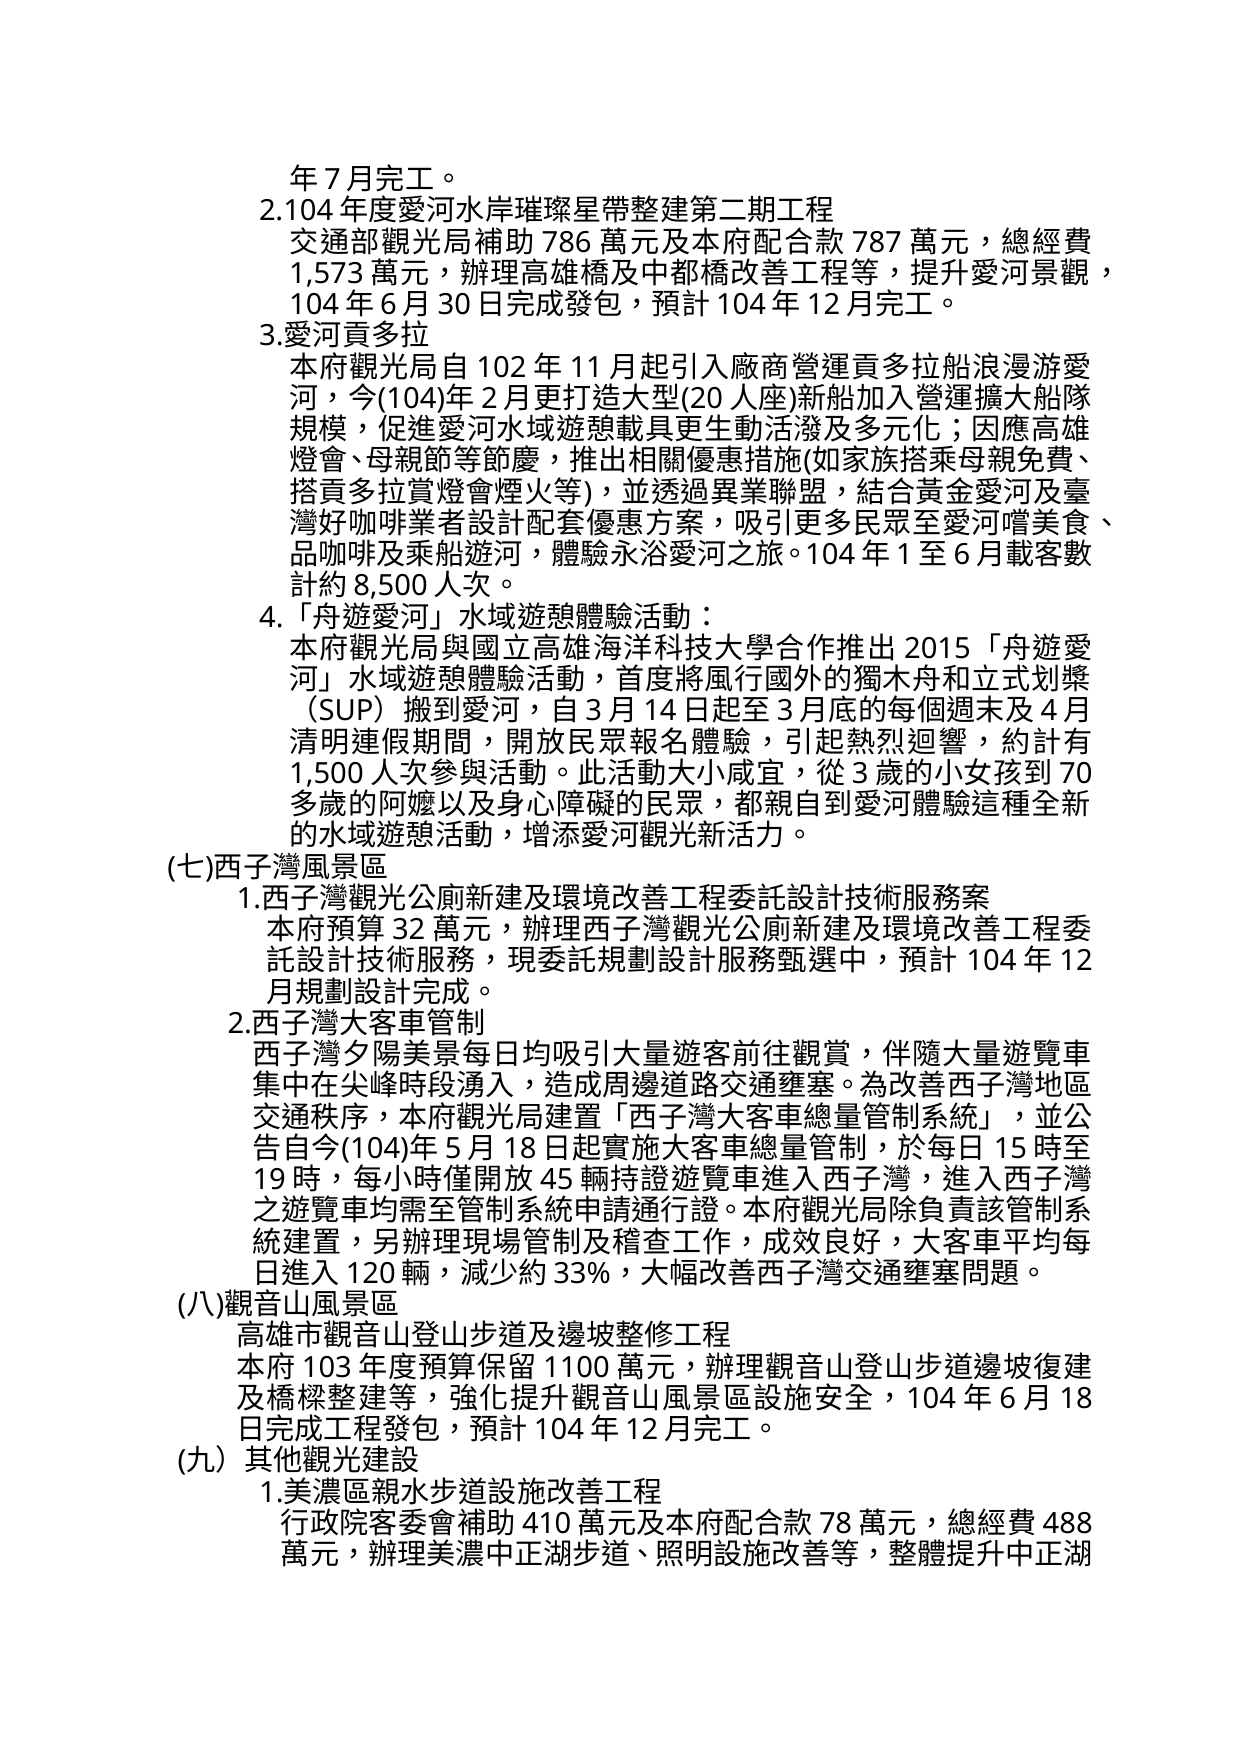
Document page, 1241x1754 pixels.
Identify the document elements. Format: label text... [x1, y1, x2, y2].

text 本府預算32萬元，辦理西子灣觀光公廁新建及環境改善工程委託設計技術服務，現委託規劃設計服務甄選中，預計104年12月規劃設計完成。 [266, 914, 1092, 1008]
text 本府觀光局自102年11月起引入廠商營運貢多拉船浪漫游愛河，今(104)年2月更打造大型(20人座)新船加入營運擴大船隊規模，促進愛河水域遊憩載具更生動活潑及多元化；因應高雄燈會、母親節等節慶，推出相關優惠措施(如家族搭乘母親免費、搭貢多拉賞燈會煙火等)，並透過異業聯盟，結合黃金愛河及臺灣好咖啡業者設計配套優惠方案，吸引更多民眾至愛河嚐美食、品咖啡及乘船遊河，體驗永浴愛河之旅。104年1至6月載客數計約8,500人次。 [289, 352, 1092, 602]
text 本府觀光局與國立高雄海洋科技大學合作推出2015「舟遊愛河」水域遊憩體驗活動，首度將風行國外的獨木舟和立式划槳（SUP）搬到愛河，自3月14日起至3月底的每個週末及4月清明連假期間，開放民眾報名體驗，引起熱烈迴響，約計有1,500人次參與活動。此活動大小咸宜，從3歲的小女孩到70多歲的阿嬤以及身心障礙的民眾，都親自到愛河體驗這種全新的水域遊憩活動，增添愛河觀光新活力。 [289, 633, 1092, 852]
text 本府103年度預算保留1100萬元，辦理觀音山登山步道邊坡復建及橋樑整建等，強化提升觀音山風景區設施安全，104年6月18日完成工程發包，預計104年12月完工。 [236, 1352, 1092, 1446]
text 西子灣夕陽美景每日均吸引大量遊客前往觀賞，伴隨大量遊覽車集中在尖峰時段湧入，造成周邊道路交通壅塞。為改善西子灣地區交通秩序，本府觀光局建置「西子灣大客車總量管制系統」，並公告自今(104)年5月18日起實施大客車總量管制，於每日15時至19時，每小時僅開放45輛持證遊覽車進入西子灣，進入西子灣之遊覽車均需至管制系統申請通行證。本府觀光局除負責該管制系統建置，另辦理現場管制及稽查工作，成效良好，大客車平均每日進入120輛，減少約33%，大幅改善西子灣交通壅塞問題。 [252, 1039, 1092, 1289]
text 高雄市觀音山登山步道及邊坡整修工程 [148, 1321, 1092, 1352]
text 2.西子灣大客車管制 [227, 1008, 1092, 1039]
text 3.愛河貢多拉 [259, 321, 1092, 352]
text 4.「舟遊愛河」水域遊憩體驗活動： [259, 602, 1092, 633]
text 行政院客委會補助410萬元及本府配合款78萬元，總經費488萬元，辦理美濃中正湖步道、照明設施改善等，整體提升中正湖優質休憩環境，103年12月23日開工，104年4月21日完工。 [281, 1508, 1092, 1571]
text (七)西子灣風景區 [148, 852, 1092, 883]
text 年7月完工。 [289, 164, 1092, 196]
text (八)觀音山風景區 [177, 1289, 1092, 1321]
text 2.104年度愛河水岸璀璨星帶整建第二期工程 [259, 196, 1092, 227]
text 交通部觀光局補助786萬元及本府配合款787萬元，總經費1,573萬元，辦理高雄橋及中都橋改善工程等，提升愛河景觀，104年6月30日完成發包，預計104年12月完工。 [289, 227, 1092, 321]
text 1.美濃區親水步道設施改善工程 [259, 1477, 1092, 1508]
text (九）其他觀光建設 [177, 1446, 1092, 1477]
text 1.西子灣觀光公廁新建及環境改善工程委託設計技術服務案 [236, 883, 1092, 914]
